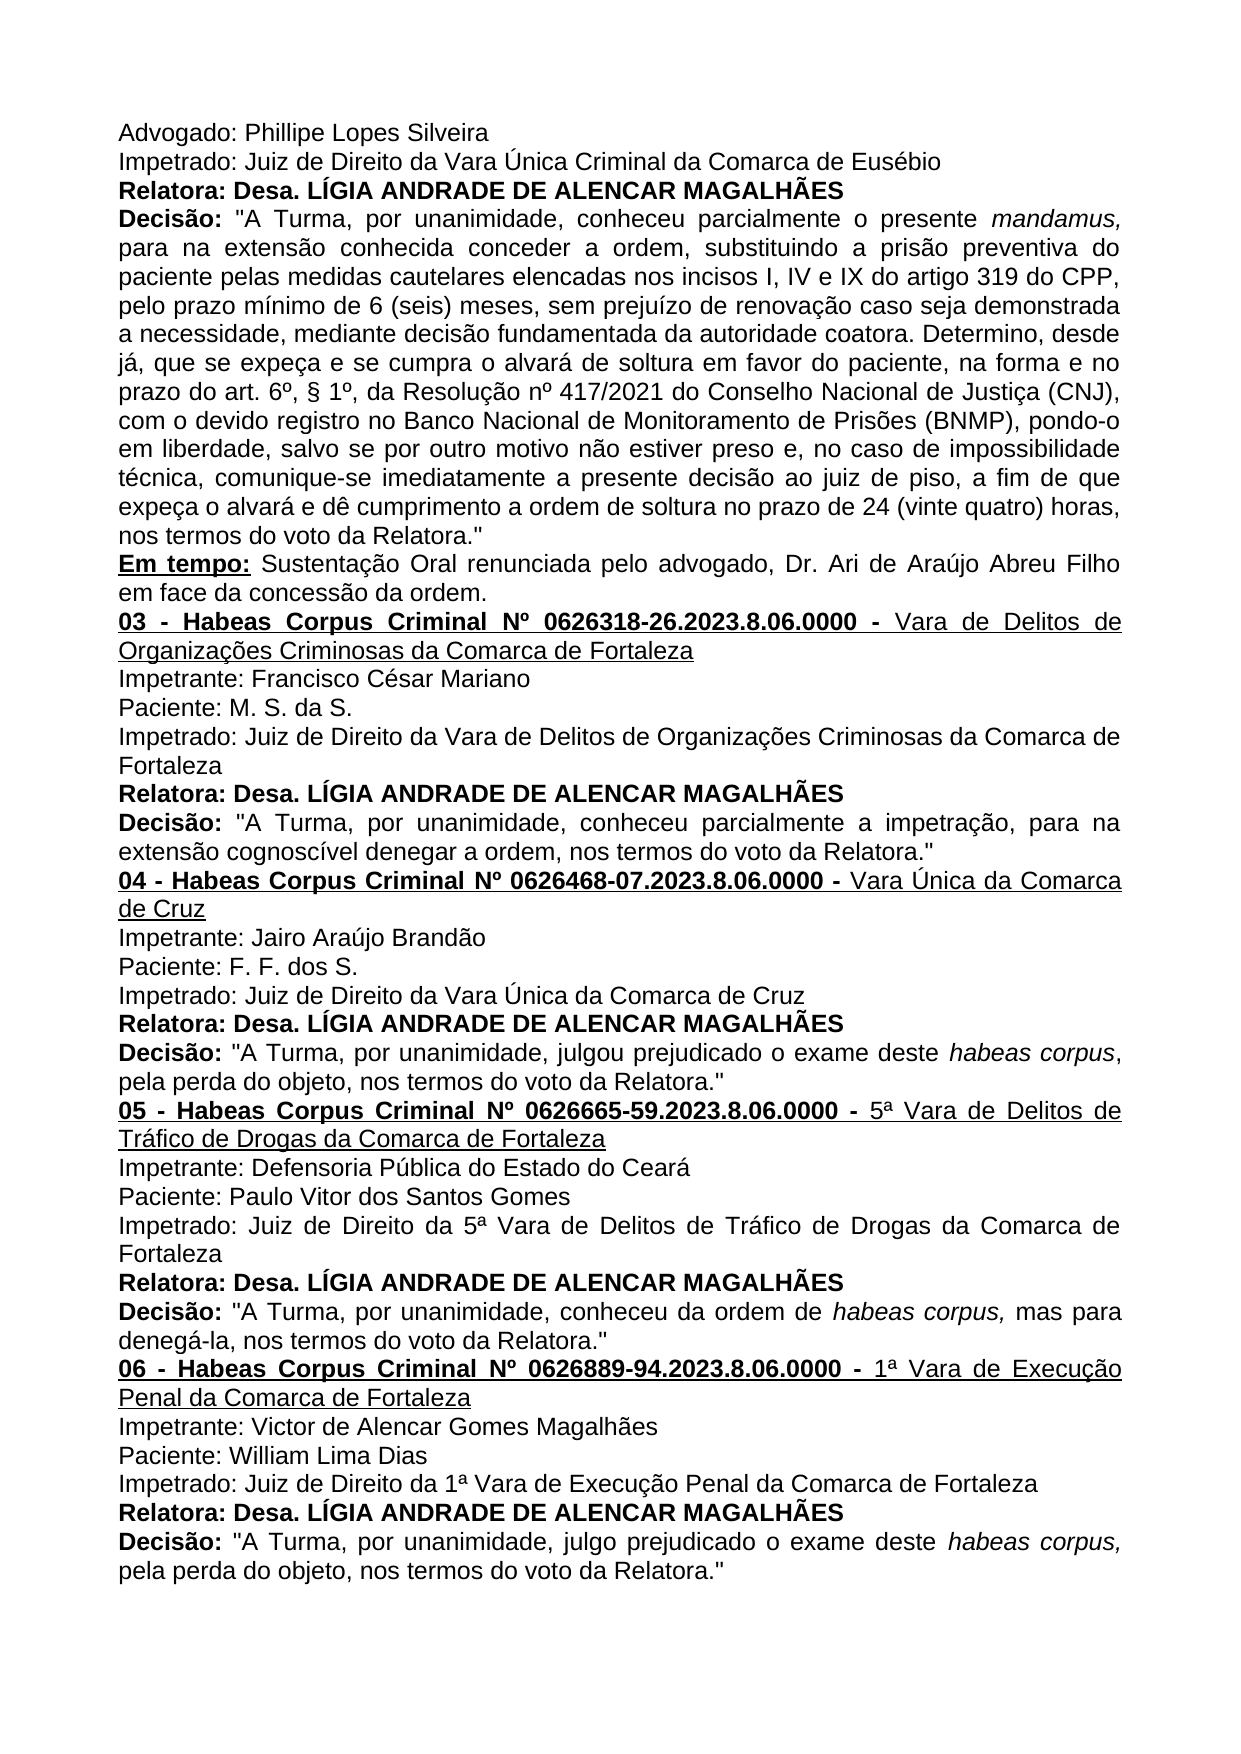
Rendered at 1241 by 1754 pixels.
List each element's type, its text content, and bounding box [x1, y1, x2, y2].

text Impetrado: Juiz de Direito da Vara Única da Comarca de Cruz [118, 981, 1122, 1009]
text Impetrado: Juiz de Direito da 1ª Vara de Execução Penal da Comarca de Fortaleza [118, 1469, 1122, 1498]
text Em tempo: Sustentação Oral renunciada pelo advogado, Dr. Ari de Araújo Abreu Filho em face da concessão da ordem. [118, 549, 1122, 607]
text Decisão: "A Turma, por unanimidade, julgou prejudicado o exame deste habeas corpus, pela perda do objeto, nos termos do voto da Relatora." [118, 1038, 1122, 1096]
text Relatora: Desa. LÍGIA ANDRADE DE ALENCAR MAGALHÃES [118, 1498, 1122, 1527]
text Advogado: Phillipe Lopes Silveira [118, 118, 1122, 147]
text Impetrado: Juiz de Direito da Vara de Delitos de Organizações Criminosas da Comarca de [118, 722, 1122, 751]
text Relatora: Desa. LÍGIA ANDRADE DE ALENCAR MAGALHÃES [118, 779, 1122, 808]
text Impetrado: Juiz de Direito da Vara Única Criminal da Comarca de Eusébio [118, 147, 1122, 176]
text Decisão: "A Turma, por unanimidade, julgo prejudicado o exame deste habeas corpus, pela perda do objeto, nos termos do voto da Relatora." [118, 1527, 1122, 1584]
text Decisão: "A Turma, por unanimidade, conheceu parcialmente a impetração, para na extensão cognoscível denegar a ordem, nos termos do voto da Relatora." [118, 808, 1122, 866]
text Impetrante: Victor de Alencar Gomes Magalhães [118, 1412, 1122, 1441]
text Organizações Criminosas da Comarca de Fortaleza [118, 633, 1122, 664]
text 06 - Habeas Corpus Criminal Nº 0626889-94.2023.8.06.0000 - 1ª Vara de Execução [118, 1354, 1122, 1379]
text Paciente: F. F. dos S. [118, 952, 1122, 981]
text 04 - Habeas Corpus Criminal Nº 0626468-07.2023.8.06.0000 - Vara Única da Comarca [118, 866, 1122, 891]
text Relatora: Desa. LÍGIA ANDRADE DE ALENCAR MAGALHÃES [118, 1268, 1122, 1297]
text de Cruz [118, 892, 1122, 923]
text Relatora: Desa. LÍGIA ANDRADE DE ALENCAR MAGALHÃES [118, 176, 1122, 204]
text Impetrante: Jairo Araújo Brandão [118, 923, 1122, 952]
text Impetrante: Francisco César Mariano [118, 664, 1122, 693]
text Relatora: Desa. LÍGIA ANDRADE DE ALENCAR MAGALHÃES [118, 1009, 1122, 1038]
text Decisão: "A Turma, por unanimidade, conheceu da ordem de habeas corpus, mas para denegá-la, nos termos do voto da Relatora." [118, 1297, 1122, 1354]
text Paciente: William Lima Dias [118, 1441, 1122, 1469]
text Penal da Comarca de Fortaleza [118, 1381, 1122, 1412]
text Paciente: M. S. da S. [118, 693, 1122, 722]
text 05 - Habeas Corpus Criminal Nº 0626665-59.2023.8.06.0000 - 5ª Vara de Delitos de [118, 1096, 1122, 1121]
text Impetrante: Defensoria Pública do Estado do Ceará [118, 1153, 1122, 1182]
text Tráfico de Drogas da Comarca de Fortaleza [118, 1122, 1122, 1153]
text Impetrado: Juiz de Direito da 5ª Vara de Delitos de Tráfico de Drogas da Comarca de Fortaleza [118, 1211, 1122, 1268]
text 03 - Habeas Corpus Criminal Nº 0626318-26.2023.8.06.0000 - Vara de Delitos de [118, 607, 1122, 632]
text Paciente: Paulo Vitor dos Santos Gomes [118, 1182, 1122, 1211]
text Decisão: "A Turma, por unanimidade, conheceu parcialmente o presente mandamus, para na extensão conhecida conceder a ordem, substituindo a prisão preventiva do paciente pelas medidas cautelares elencadas nos incisos I, IV e IX do artigo 319 do CPP, pelo prazo mínimo de 6 (seis) meses, sem prejuízo de renovação caso seja demonstrada a necessidade, mediante decisão fundamentada da autoridade coatora. Determino, desde já, que se expeça e se cumpra o alvará de soltura em favor do paciente, na forma e no prazo do art. 6º, § 1º, da Resolução nº 417/2021 do Conselho Nacional de Justiça (CNJ), com o devido registro no Banco Nacional de Monitoramento de Prisões (BNMP), pondo-o em liberdade, salvo se por outro motivo não estiver preso e, no caso de impossibilidade técnica, comunique-se imediatamente a presente decisão ao juiz de piso, a fim de que expeça o alvará e dê cumprimento a ordem de soltura no prazo de 24 (vinte quatro) horas, nos termos do voto da Relatora." [118, 204, 1122, 549]
text Fortaleza [118, 751, 1122, 779]
